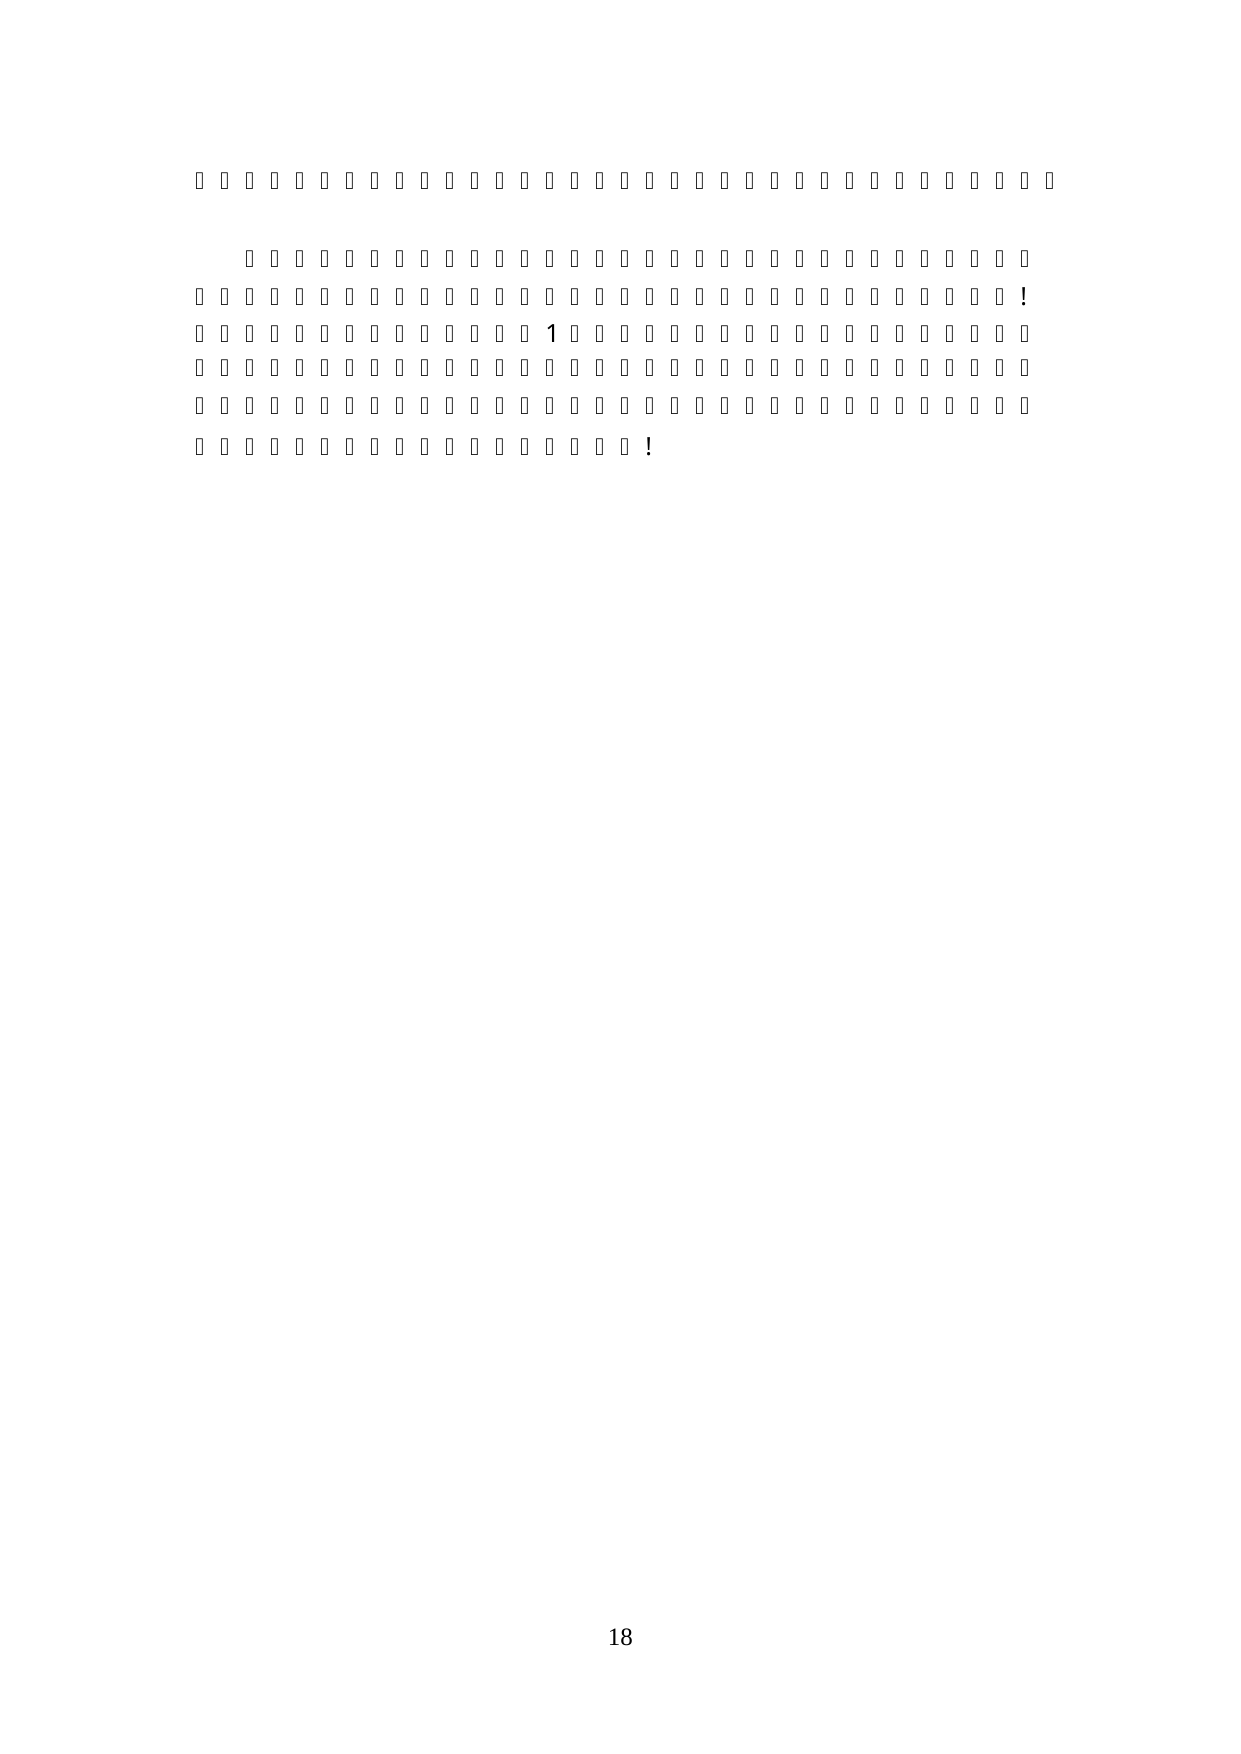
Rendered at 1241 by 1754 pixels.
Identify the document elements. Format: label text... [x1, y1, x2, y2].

subtitle 這次能夠參加日本交流的活動，我覺得是相當難能可貴的經驗，不但在業務領域得到許多資訊，也增廣了許多見聞，更重要的，是有拓展人脈的機會!只是因為經費不足，所以只能派1名人員參加，對於本署管理業務部分所涉略的仍然有限，以食品用洗潔劑之管理為例，除了法規標準之外，實務面之標示查核及產業現況等可能也有許多可以深入了解的部分，然而受限人數，所以無法再邀請相關業管科派員參加，實屬可惜! [195, 239, 1045, 464]
subtitle 而在與團員交通過程中，我也聽到了許多本土食品企業界的心聲，食品事業是良心事業，但我國近幾年卻因為少數不肖業者之違法行為，壞了我國的商譽。同時，隨著食安事件的增加，政府不得不對食品企業之管理提出更多的要求，另一種角度來看，其實也增加了食品產業的生產成本；新的管理政策的實施，難免必須遇上適應的陣痛期，所以我們政府機關能做的，應該是儘量加強宣導及溝通，讓業者能以最短的時間熟悉我國的管理政策，並且得以順利推行。 [195, 164, 1045, 202]
